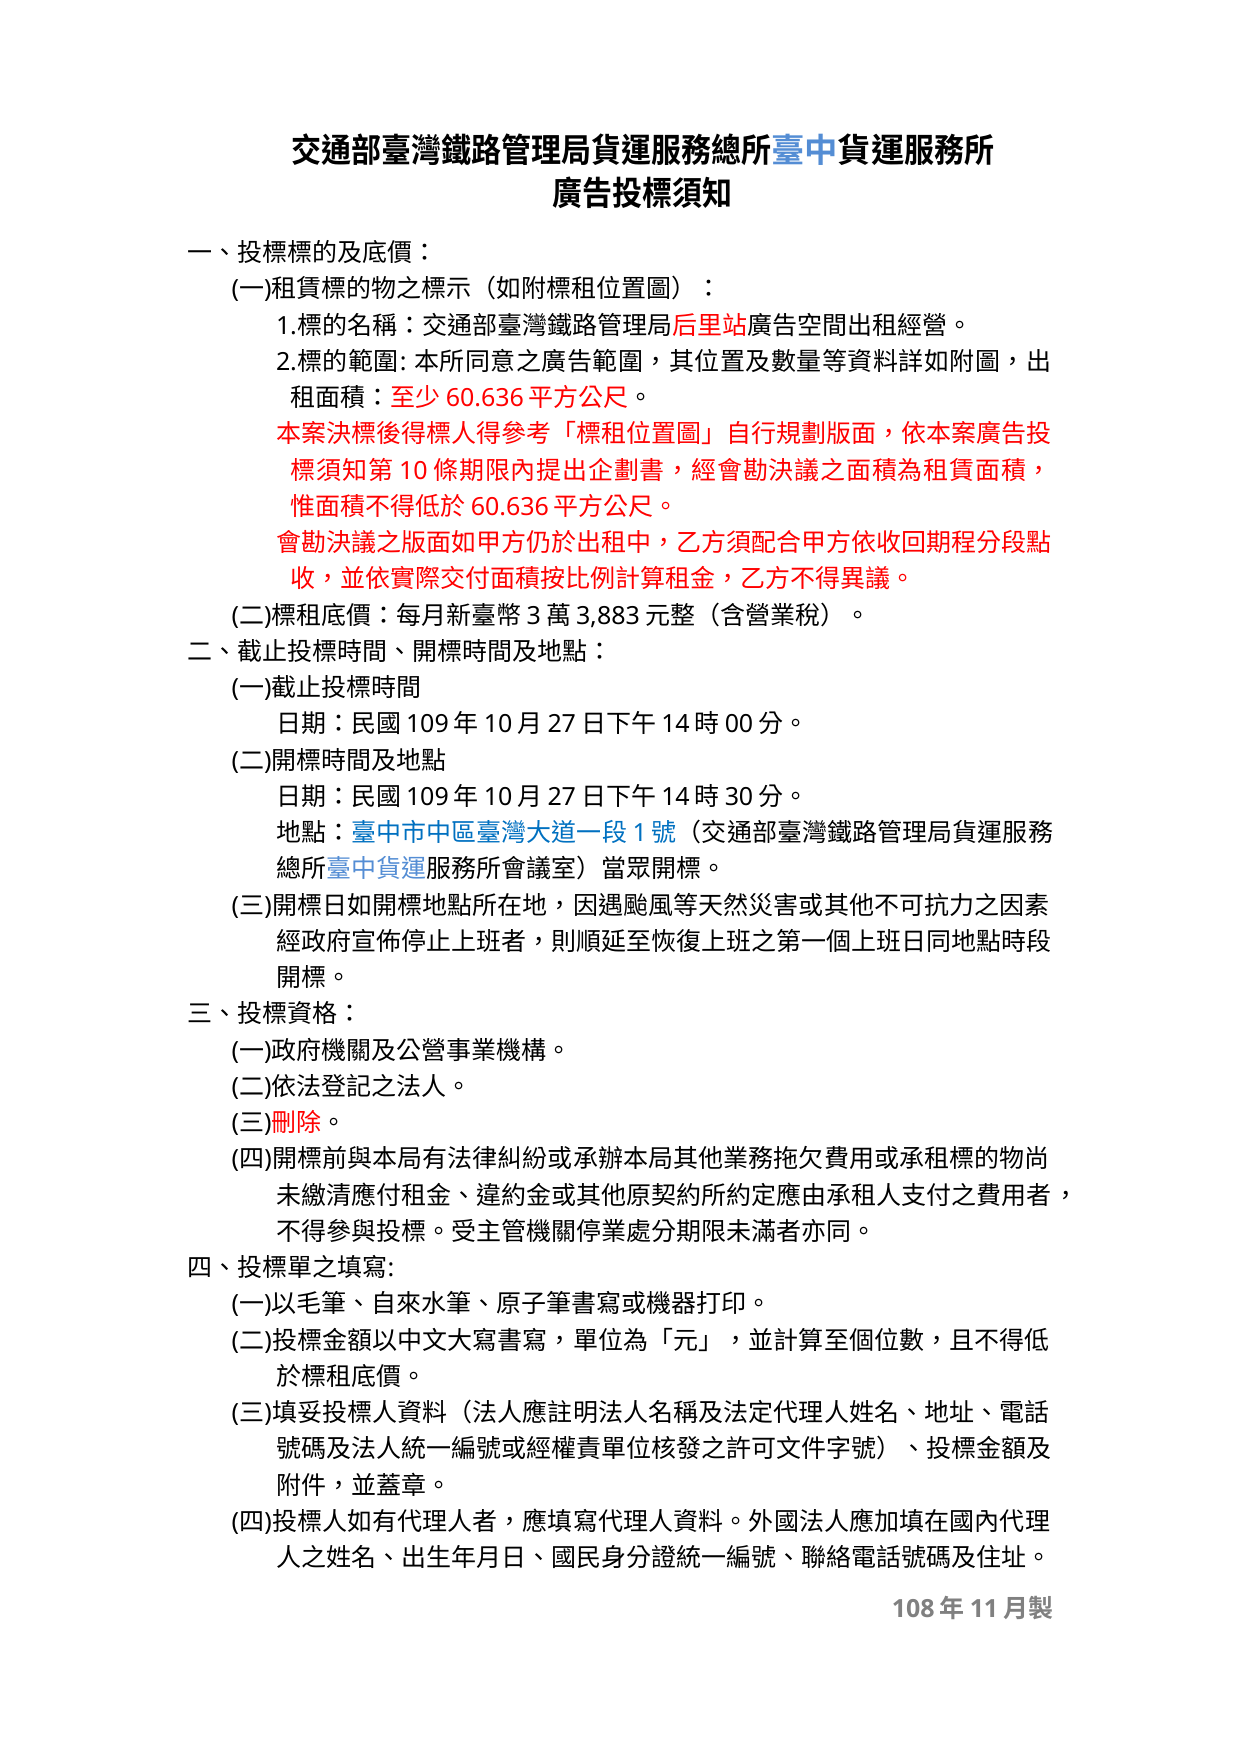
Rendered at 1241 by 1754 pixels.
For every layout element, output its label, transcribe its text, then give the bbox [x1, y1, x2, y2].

text (二)投標金額以中文大寫書寫，單位為「元」，並計算至個位數，且不得低於標租底價。 [231, 1320, 1053, 1393]
text 日期：民國109年10月27日下午14時00分。 [276, 704, 1053, 740]
text 一、投標標的及底價： [187, 233, 1053, 269]
text 地點：臺中市中區臺灣大道一段1號（交通部臺灣鐵路管理局貨運服務總所臺中貨運服務所會議室）當眾開標。 [276, 813, 1053, 885]
text 三、投標資格： [187, 994, 1053, 1030]
text 四、投標單之填寫: [187, 1248, 1053, 1284]
text (三)刪除。 [231, 1103, 1053, 1139]
text (一)政府機關及公營事業機構。 [231, 1030, 1053, 1066]
text 2.標的範圍: 本所同意之廣告範圍，其位置及數量等資料詳如附圖，出租面積：至少60.636平方公尺。 [276, 341, 1053, 414]
text 二、截止投標時間、開標時間及地點： [187, 631, 1053, 668]
text 交通部臺灣鐵路管理局貨運服務總所臺中貨運服務所 [187, 124, 1053, 172]
text 會勘決議之版面如甲方仍於出租中，乙方須配合甲方依收回期程分段點收，並依實際交付面積按比例計算租金，乙方不得異議。 [276, 523, 1053, 595]
text 廣告投標須知 [187, 172, 1053, 214]
text 本案決標後得標人得參考「標租位置圖」自行規劃版面，依本案廣告投標須知第10條期限內提出企劃書，經會勘決議之面積為租賃面積，惟面積不得低於60.636平方公尺。 [276, 414, 1053, 523]
text (三)開標日如開標地點所在地，因遇颱風等天然災害或其他不可抗力之因素經政府宣佈停止上班者，則順延至恢復上班之第一個上班日同地點時段開標。 [231, 885, 1053, 994]
text (一)以毛筆、自來水筆、原子筆書寫或機器打印。 [231, 1284, 1053, 1320]
text 1.標的名稱：交通部臺灣鐵路管理局后里站廣告空間出租經營。 [276, 305, 1053, 341]
text (三)填妥投標人資料（法人應註明法人名稱及法定代理人姓名、地址、電話號碼及法人統一編號或經權責單位核發之許可文件字號）、投標金額及附件，並蓋章。 [231, 1393, 1053, 1501]
text (四)投標人如有代理人者，應填寫代理人資料。外國法人應加填在國內代理人之姓名、出生年月日、國民身分證統一編號、聯絡電話號碼及住址。 [231, 1501, 1053, 1574]
text (二)依法登記之法人。 [231, 1066, 1053, 1103]
text (一)租賃標的物之標示（如附標租位置圖）： [231, 269, 1053, 305]
text (四)開標前與本局有法律糾紛或承辦本局其他業務拖欠費用或承租標的物尚未繳清應付租金、違約金或其他原契約所約定應由承租人支付之費用者，不得參與投標。受主管機關停業處分期限未滿者亦同。 [231, 1139, 1053, 1248]
text (一)截止投標時間 [231, 668, 1053, 704]
text (二)開標時間及地點 [231, 740, 1053, 776]
text 日期：民國109年10月27日下午14時30分。 [276, 776, 1053, 813]
text (二)標租底價：每月新臺幣3萬3,883元整（含營業稅）。 [231, 595, 1053, 631]
